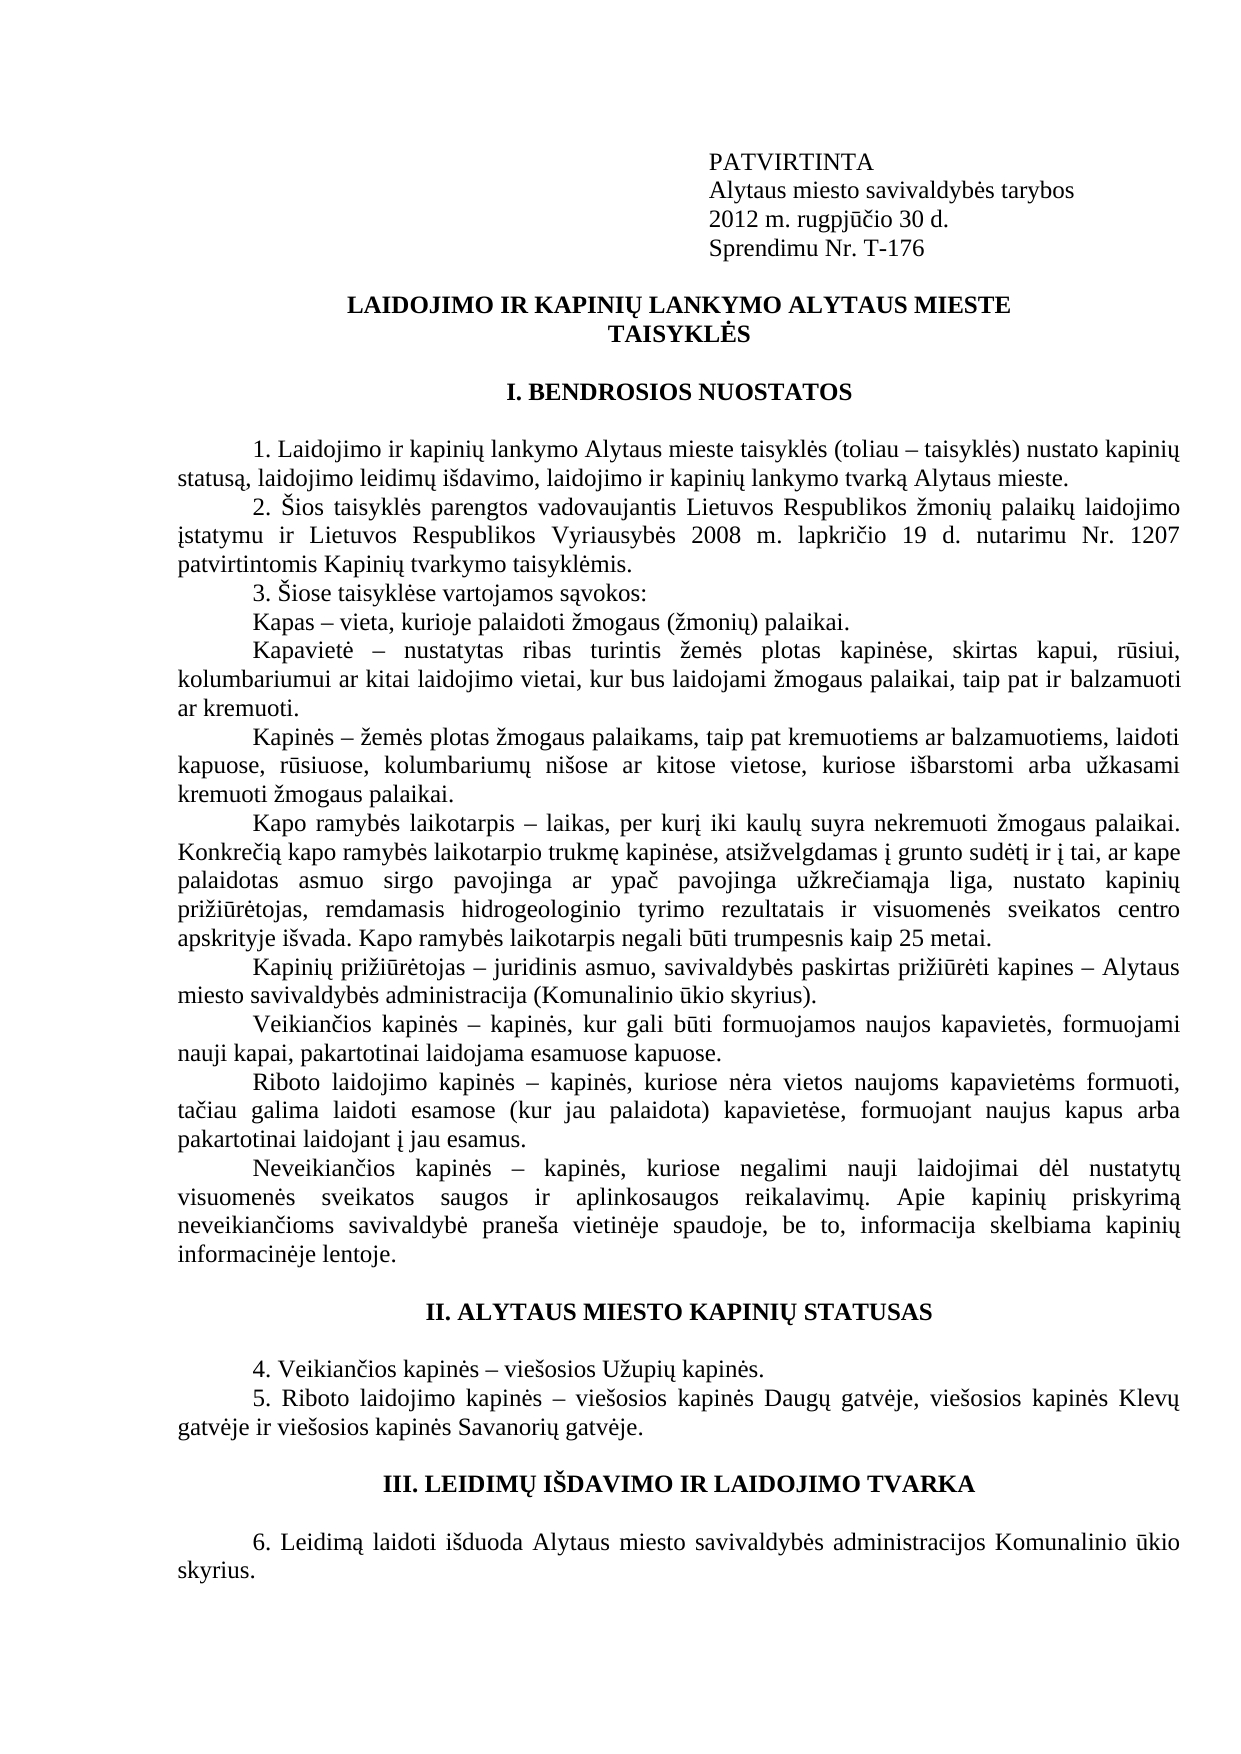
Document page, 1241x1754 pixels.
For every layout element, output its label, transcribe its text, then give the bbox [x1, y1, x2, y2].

text 5. Riboto laidojimo kapinės – viešosios kapinės Daugų gatvėje, viešosios kapinės Klevų gatvėje ir viešosios kapinės Savanorių gatvėje. [177, 1383, 1181, 1441]
text III. LEIDIMŲ IŠDAVIMO IR LAIDOJIMO TVARKA [177, 1469, 1181, 1498]
text Kapo ramybės laikotarpis – laikas, per kurį iki kaulų suyra nekremuoti žmogaus palaikai. Konkrečią kapo ramybės laikotarpio trukmę kapinėse, atsižvelgdamas į grunto sudėtį ir į tai, ar kape palaidotas asmuo sirgo pavojinga ar ypač pavojinga užkrečiamąja liga, nustato kapinių prižiūrėtojas, remdamasis hidrogeologinio tyrimo rezultatais ir visuomenės sveikatos centro apskrityje išvada. Kapo ramybės laikotarpis negali būti trumpesnis kaip 25 metai. [177, 808, 1181, 952]
text Neveikiančios kapinės – kapinės, kuriose negalimi nauji laidojimai dėl nustatytų visuomenės sveikatos saugos ir aplinkosaugos reikalavimų. Apie kapinių priskyrimą neveikiančioms savivaldybė praneša vietinėje spaudoje, be to, informacija skelbiama kapinių informacinėje lentoje. [177, 1153, 1181, 1268]
text Veikiančios kapinės – kapinės, kur gali būti formuojamos naujos kapavietės, formuojami nauji kapai, pakartotinai laidojama esamuose kapuose. [177, 1009, 1181, 1067]
text I. BENDROSIOS NUOSTATOS [177, 377, 1181, 406]
text Kapavietė – nustatytas ribas turintis žemės plotas kapinėse, skirtas kapui, rūsiui, kolumbariumui ar kitai laidojimo vietai, kur bus laidojami žmogaus palaikai, taip pat ir balzamuoti ar kremuoti. [177, 636, 1181, 722]
text II. ALYTAUS MIESTO KAPINIŲ STATUSAS [177, 1297, 1181, 1326]
text PATVIRTINTA [709, 147, 1181, 176]
text 3. Šiose taisyklėse vartojamos sąvokos: [177, 578, 1181, 607]
text 2012 m. rugpjūčio 30 d. [709, 204, 1181, 233]
text 1. Laidojimo ir kapinių lankymo Alytaus mieste taisyklės (toliau – taisyklės) nustato kapinių statusą, laidojimo leidimų išdavimo, laidojimo ir kapinių lankymo tvarką Alytaus mieste. [177, 434, 1181, 492]
text TAISYKLĖS [177, 319, 1181, 348]
text Riboto laidojimo kapinės – kapinės, kuriose nėra vietos naujoms kapavietėms formuoti, tačiau galima laidoti esamose (kur jau palaidota) kapavietėse, formuojant naujus kapus arba pakartotinai laidojant į jau esamus. [177, 1067, 1181, 1153]
text Sprendimu Nr. T-176 [709, 233, 1181, 262]
text 4. Veikiančios kapinės – viešosios Užupių kapinės. [177, 1354, 1181, 1383]
text Kapinių prižiūrėtojas – juridinis asmuo, savivaldybės paskirtas prižiūrėti kapines – Alytaus miesto savivaldybės administracija (Komunalinio ūkio skyrius). [177, 952, 1181, 1009]
text Kapinės – žemės plotas žmogaus palaikams, taip pat kremuotiems ar balzamuotiems, laidoti kapuose, rūsiuose, kolumbariumų nišose ar kitose vietose, kuriose išbarstomi arba užkasami kremuoti žmogaus palaikai. [177, 722, 1181, 808]
text 6. Leidimą laidoti išduoda Alytaus miesto savivaldybės administracijos Komunalinio ūkio skyrius. [177, 1527, 1181, 1584]
text Alytaus miesto savivaldybės tarybos [709, 176, 1181, 204]
text Kapas – vieta, kurioje palaidoti žmogaus (žmonių) palaikai. [177, 607, 1181, 636]
text LAIDOJIMO IR KAPINIŲ LANKYMO ALYTAUS MIESTE [177, 291, 1181, 319]
text 2. Šios taisyklės parengtos vadovaujantis Lietuvos Respublikos žmonių palaikų laidojimo įstatymu ir Lietuvos Respublikos Vyriausybės 2008 m. lapkričio 19 d. nutarimu Nr. 1207 patvirtintomis Kapinių tvarkymo taisyklėmis. [177, 492, 1181, 578]
